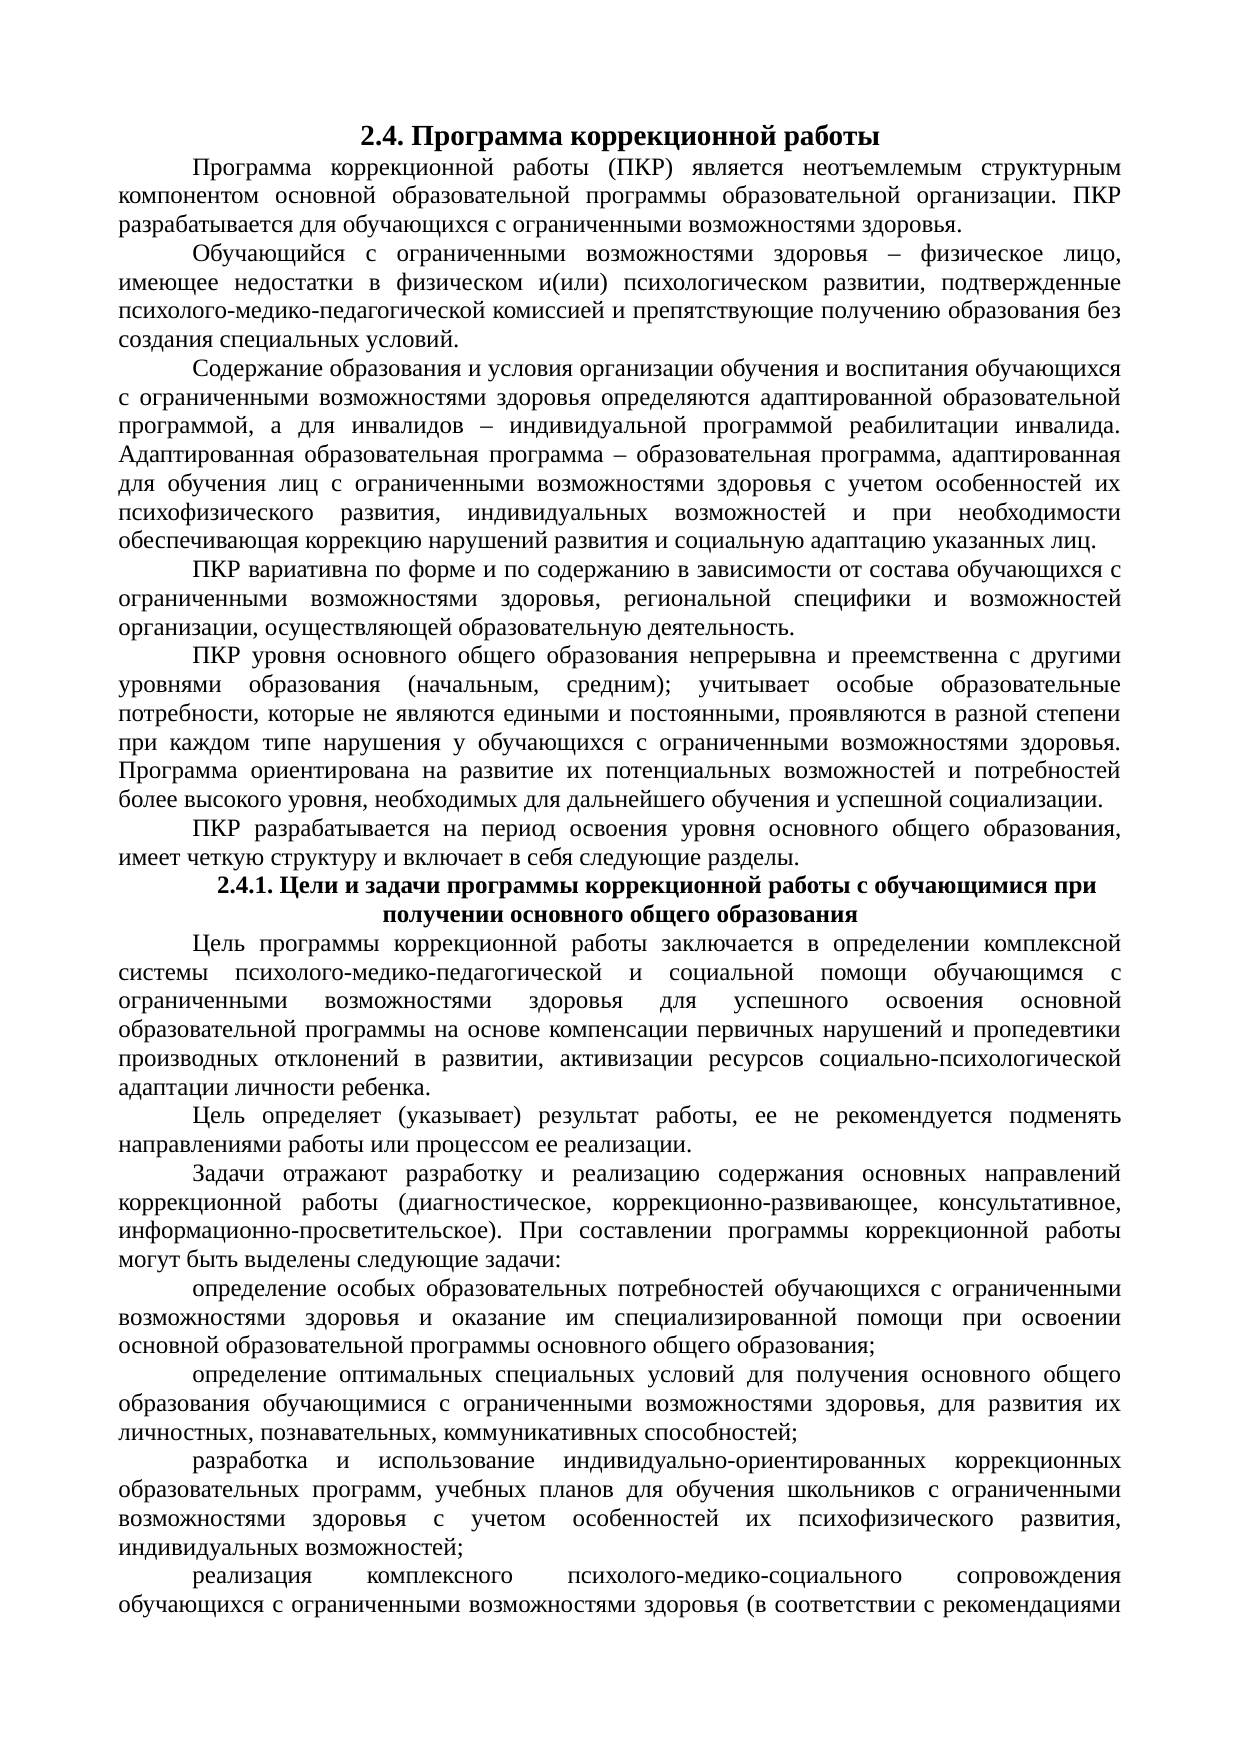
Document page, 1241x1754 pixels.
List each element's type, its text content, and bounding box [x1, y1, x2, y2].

text определение оптимальных специальных условий для получения основного общего образования обучающимися с ограниченными возможностями здоровья, для развития их личностных, познавательных, коммуникативных способностей; [118, 1359, 1122, 1445]
text разработка и использование индивидуально-ориентированных коррекционных образовательных программ, учебных планов для обучения школьников с ограниченными возможностями здоровья с учетом особенностей их психофизического развития, индивидуальных возможностей; [118, 1445, 1122, 1560]
text Цель определяет (указывает) результат работы, ее не рекомендуется подменять направлениями работы или процессом ее реализации. [118, 1100, 1122, 1158]
text Цель программы коррекционной работы заключается в определении комплексной системы психолого-медико-педагогической и социальной помощи обучающимся с ограниченными возможностями здоровья для успешного освоения основной образовательной программы на основе компенсации первичных нарушений и пропедевтики производных отклонений в развитии, активизации ресурсов социально-психологической адаптации личности ребенка. [118, 928, 1122, 1100]
text ПКР вариативна по форме и по содержанию в зависимости от состава обучающихся с ограниченными возможностями здоровья, региональной специфики и возможностей организации, осуществляющей образовательную деятельность. [118, 554, 1122, 640]
text ПКР уровня основного общего образования непрерывна и преемственна с другими уровнями образования (начальным, средним); учитывает особые образовательные потребности, которые не являются едиными и постоянными, проявляются в разной степени при каждом типе нарушения у обучающихся с ограниченными возможностями здоровья. Программа ориентирована на развитие их потенциальных возможностей и потребностей более высокого уровня, необходимых для дальнейшего обучения и успешной социализации. [118, 640, 1122, 813]
text Содержание образования и условия организации обучения и воспитания обучающихся с ограниченными возможностями здоровья определяются адаптированной образовательной программой, а для инвалидов – индивидуальной программой реабилитации инвалида. Адаптированная образовательная программа – образовательная программа, адаптированная для обучения лиц с ограниченными возможностями здоровья с учетом особенностей их психофизического развития, индивидуальных возможностей и при необходимости обеспечивающая коррекцию нарушений развития и социальную адаптацию указанных лиц. [118, 353, 1122, 554]
text Программа коррекционной работы (ПКР) является неотъемлемым структурным компонентом основной образовательной программы образовательной организации. ПКР разрабатывается для обучающихся с ограниченными возможностями здоровья. [118, 152, 1122, 238]
text Обучающийся с ограниченными возможностями здоровья – физическое лицо, имеющее недостатки в физическом и(или) психологическом развитии, подтвержденные психолого-медико-педагогической комиссией и препятствующие получению образования без создания специальных условий. [118, 238, 1122, 353]
text определение особых образовательных потребностей обучающихся с ограниченными возможностями здоровья и оказание им специализированной помощи при освоении основной образовательной программы основного общего образования; [118, 1273, 1122, 1359]
text реализация комплексного психолого-медико-социального сопровождения обучающихся с ограниченными возможностями здоровья (в соответствии с рекомендациями [118, 1560, 1122, 1618]
text Задачи отражают разработку и реализацию содержания основных направлений коррекционной работы (диагностическое, коррекционно-развивающее, консультативное, информационно-просветительское). При составлении программы коррекционной работы могут быть выделены следующие задачи: [118, 1158, 1122, 1273]
text 2.4.1. Цели и задачи программы коррекционной работы с обучающимися при получении основного общего образования [118, 870, 1122, 928]
text ПКР разрабатывается на период освоения уровня основного общего образования, имеет четкую структуру и включает в себя следующие разделы. [118, 813, 1122, 870]
text 2.4. Программа коррекционной работы [118, 118, 1122, 152]
